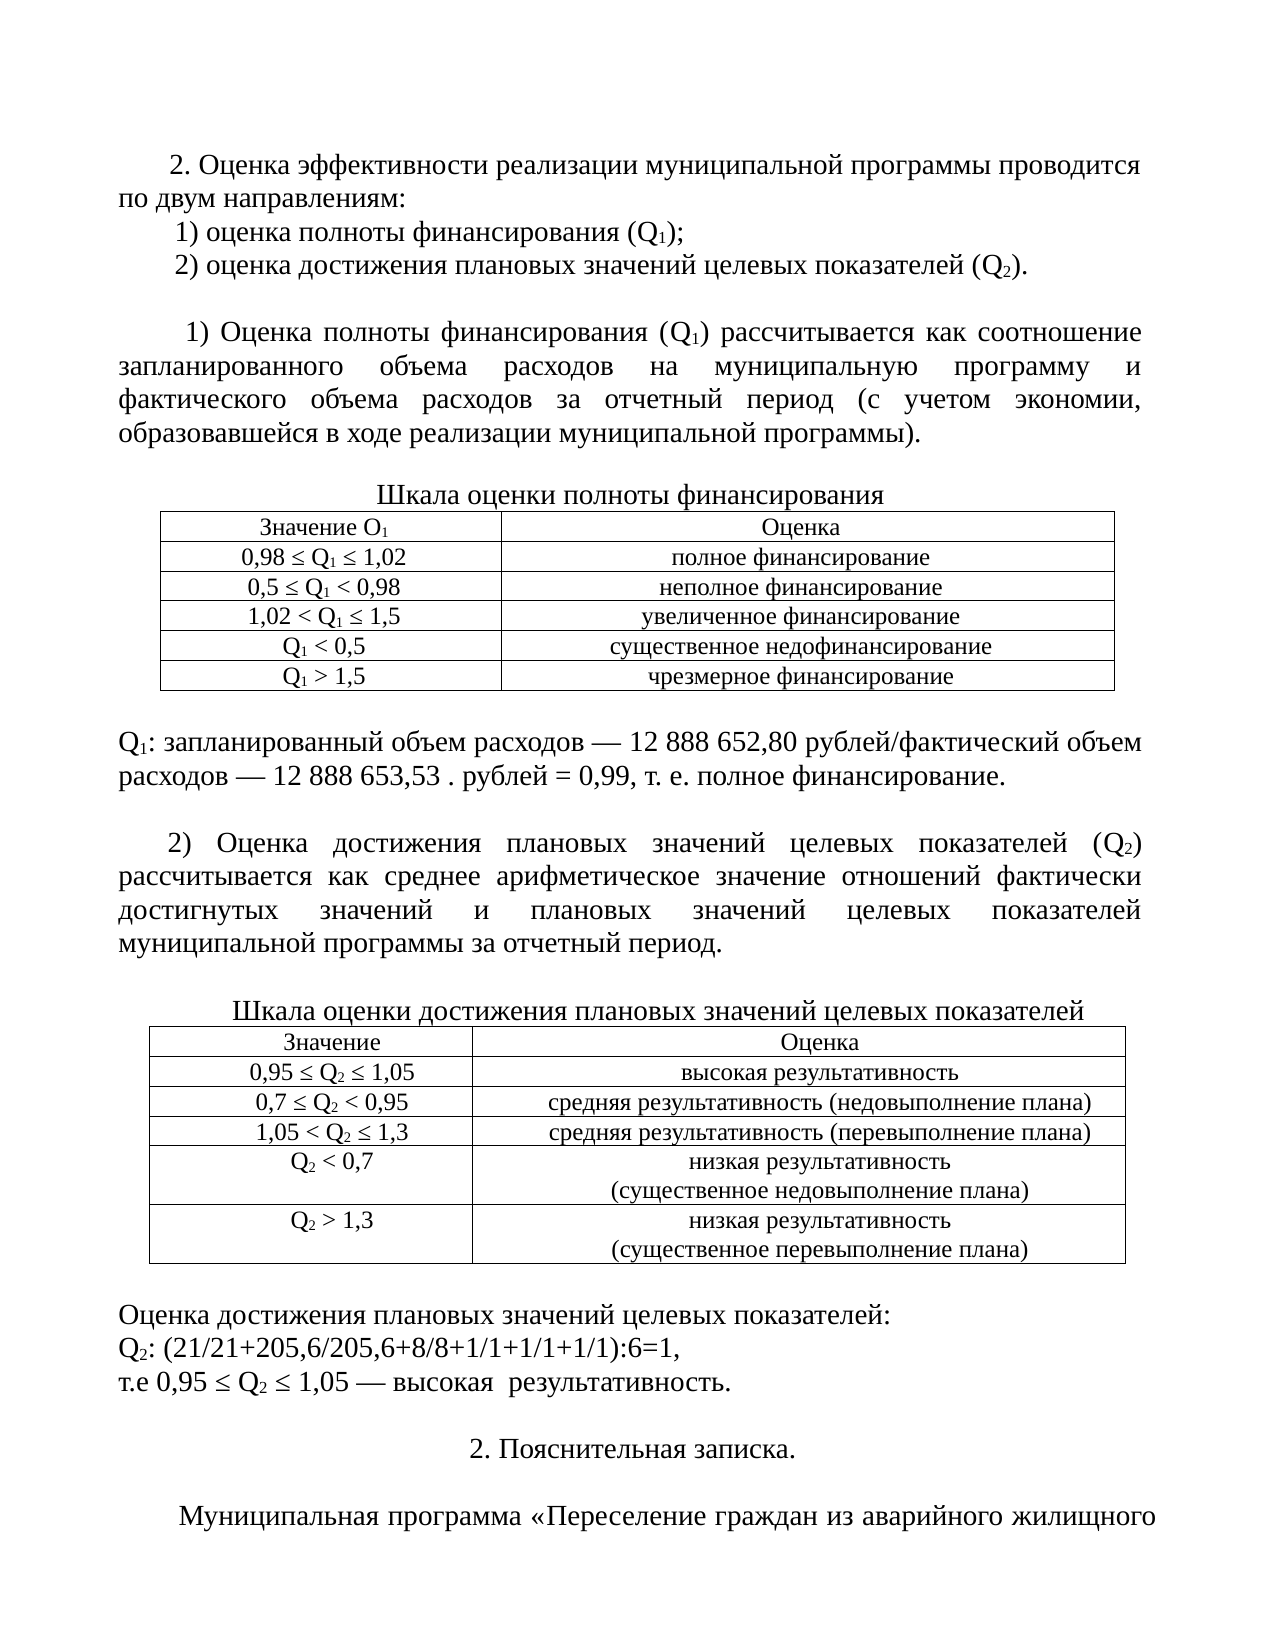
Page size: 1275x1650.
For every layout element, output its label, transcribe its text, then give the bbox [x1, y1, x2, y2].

table_cell 0,7 ≤ Q2 < 0,95 [150, 1087, 472, 1116]
text т.е 0,95 ≤ Q2 ≤ 1,05 — высокая результативность. [118, 1364, 1142, 1398]
table_cell средняя результативность (недовыполнение плана) [473, 1087, 1125, 1116]
table_cell существенное недофинансирование [502, 631, 1114, 660]
table_header Оценка [473, 1027, 1125, 1056]
table_cell 0,95 ≤ Q2 ≤ 1,05 [150, 1057, 472, 1086]
table_header Оценка [502, 512, 1114, 541]
list Муниципальная программа «Переселение граждан из аварийного жилищного [118, 1498, 1157, 1532]
list 1) Оценка полноты финансирования (Q1) рассчитывается как соотношение запланированного объема расходов на муниципальную программу и фактического объема расходов за отчетный период (с учетом экономии, образовавшейся в ходе реализации муниципальной программы). [118, 314, 1142, 449]
table_cell увеличенное финансирование [502, 601, 1114, 630]
table_cell 0,5 ≤ Q1 < 0,98 [161, 572, 501, 600]
table_cell Q2 > 1,3 [150, 1205, 472, 1262]
table_cell полное финансирование [502, 542, 1114, 571]
table_cell высокая результативность [473, 1057, 1125, 1086]
table_cell Q1 < 0,5 [161, 631, 501, 660]
text 2) оценка достижения плановых значений целевых показателей (Q2). [118, 247, 1142, 281]
table_header Значение [150, 1027, 472, 1056]
text Q2: (21/21+205,6/205,6+8/8+1/1+1/1+1/1):6=1, [118, 1331, 1142, 1364]
table_cell неполное финансирование [502, 572, 1114, 600]
table_header Значение O1 [161, 512, 501, 541]
table_cell средняя результативность (перевыполнение плана) [473, 1117, 1125, 1145]
table_cell низкая результативность (существенное недовыполнение плана) [473, 1146, 1125, 1204]
table_cell Q2 < 0,7 [150, 1146, 472, 1204]
text Шкала оценки достижения плановых значений целевых показателей [118, 993, 1142, 1026]
table_cell Q1 > 1,5 [161, 661, 501, 690]
text 1) оценка полноты финансирования (Q1); [118, 214, 1142, 247]
table_cell 1,05 < Q2 ≤ 1,3 [150, 1117, 472, 1145]
text 2. Оценка эффективности реализации муниципальной программы проводится по двум направлениям: [118, 147, 1142, 214]
table_cell 0,98 ≤ Q1 ≤ 1,02 [161, 542, 501, 571]
text 2. Пояснительная записка. [118, 1431, 1157, 1465]
table_cell 1,02 < Q1 ≤ 1,5 [161, 601, 501, 630]
text Оценка достижения плановых значений целевых показателей: [118, 1297, 1142, 1331]
table_cell низкая результативность (существенное перевыполнение плана) [473, 1205, 1125, 1262]
table_cell чрезмерное финансирование [502, 661, 1114, 690]
list 2) Оценка достижения плановых значений целевых показателей (Q2) рассчитывается как среднее арифметическое значение отношений фактически достигнутых значений и плановых значений целевых показателей муниципальной программы за отчетный период. [118, 825, 1142, 959]
text Q1: запланированный объем расходов — 12 888 652,80 рублей/фактический объем расходов — 12 888 653,53 . рублей = 0,99, т. е. полное финансирование. [118, 724, 1142, 791]
list Шкала оценки полноты финансирования [118, 477, 1142, 511]
